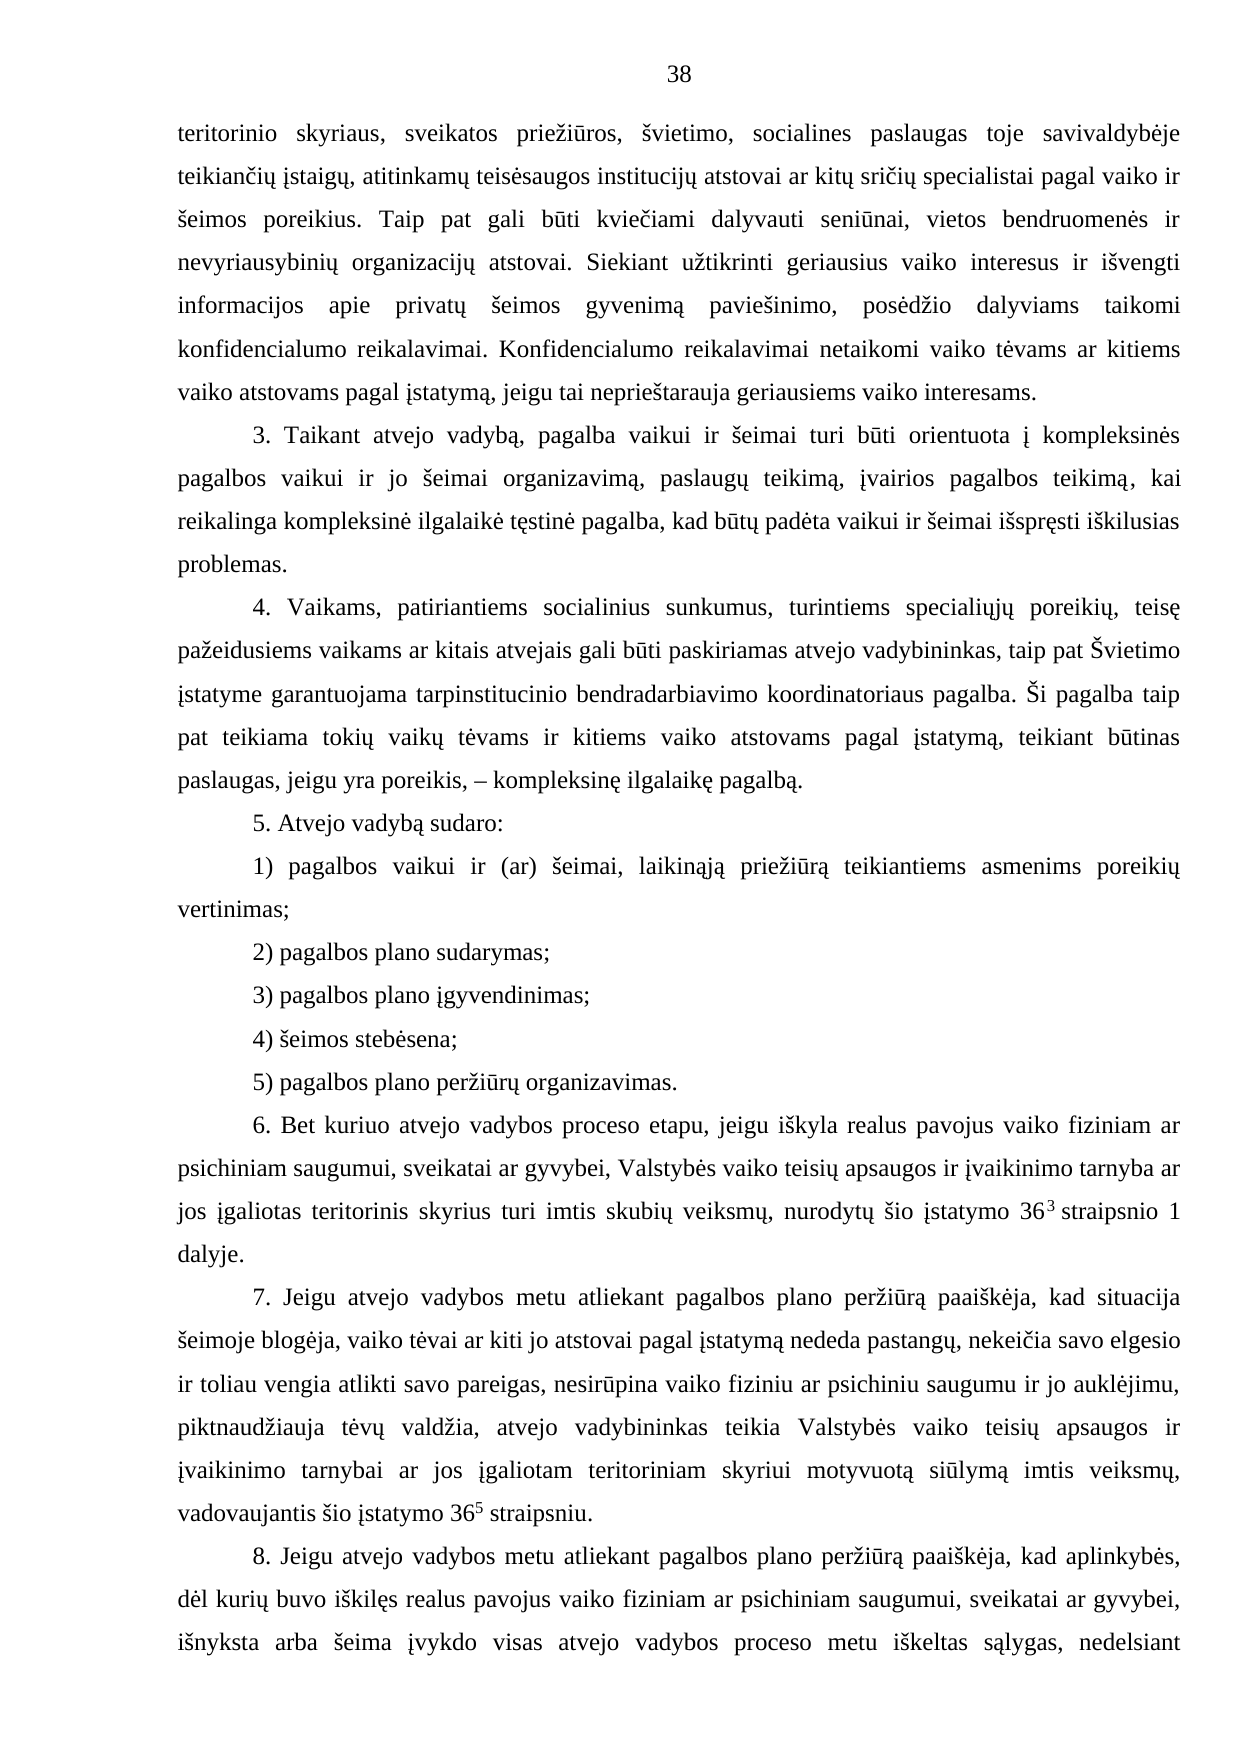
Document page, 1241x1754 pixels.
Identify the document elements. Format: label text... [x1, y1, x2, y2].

text 6. Bet kuriuo atvejo vadybos proceso etapu, jeigu iškyla realus pavojus vaiko fiziniam ar psichiniam saugumui, sveikatai ar gyvybei, Valstybės vaiko teisių apsaugos ir įvaikinimo tarnyba ar jos įgaliotas teritorinis skyrius turi imtis skubių veiksmų, nurodytų šio įstatymo 363 straipsnio 1 dalyje. [177, 1110, 1181, 1268]
text teritorinio skyriaus, sveikatos priežiūros, švietimo, socialines paslaugas toje savivaldybėje teikiančių įstaigų, atitinkamų teisėsaugos institucijų atstovai ar kitų sričių specialistai pagal vaiko ir šeimos poreikius. Taip pat gali būti kviečiami dalyvauti seniūnai, vietos bendruomenės ir nevyriausybinių organizacijų atstovai. Siekiant užtikrinti geriausius vaiko interesus ir išvengti informacijos apie privatų šeimos gyvenimą paviešinimo, posėdžio dalyviams taikomi konfidencialumo reikalavimai. Konfidencialumo reikalavimai netaikomi vaiko tėvams ar kitiems vaiko atstovams pagal įstatymą, jeigu tai neprieštarauja geriausiems vaiko interesams. [177, 118, 1181, 406]
text 3. Taikant atvejo vadybą, pagalba vaikui ir šeimai turi būti orientuota į kompleksinės pagalbos vaikui ir jo šeimai organizavimą, paslaugų teikimą, įvairios pagalbos teikimą, kai reikalinga kompleksinė ilgalaikė tęstinė pagalba, kad būtų padėta vaikui ir šeimai išspręsti iškilusias problemas. [177, 420, 1181, 578]
text 4. Vaikams, patiriantiems socialinius sunkumus, turintiems specialiųjų poreikių, teisę pažeidusiems vaikams ar kitais atvejais gali būti paskiriamas atvejo vadybininkas, taip pat Švietimo įstatyme garantuojama tarpinstitucinio bendradarbiavimo koordinatoriaus pagalba. Ši pagalba taip pat teikiama tokių vaikų tėvams ir kitiems vaiko atstovams pagal įstatymą, teikiant būtinas paslaugas, jeigu yra poreikis, – kompleksinę ilgalaikę pagalbą. [177, 592, 1181, 794]
text 7. Jeigu atvejo vadybos metu atliekant pagalbos plano peržiūrą paaiškėja, kad situacija šeimoje blogėja, vaiko tėvai ar kiti jo atstovai pagal įstatymą nededa pastangų, nekeičia savo elgesio ir toliau vengia atlikti savo pareigas, nesirūpina vaiko fiziniu ar psichiniu saugumu ir jo auklėjimu, piktnaudžiauja tėvų valdžia, atvejo vadybininkas teikia Valstybės vaiko teisių apsaugos ir įvaikinimo tarnybai ar jos įgaliotam teritoriniam skyriui motyvuotą siūlymą imtis veiksmų, vadovaujantis šio įstatymo 365 straipsniu. [177, 1282, 1181, 1527]
text 8. Jeigu atvejo vadybos metu atliekant pagalbos plano peržiūrą paaiškėja, kad aplinkybės, dėl kurių buvo iškilęs realus pavojus vaiko fiziniam ar psichiniam saugumui, sveikatai ar gyvybei, išnyksta arba šeima įvykdo visas atvejo vadybos proceso metu iškeltas sąlygas, nedelsiant [177, 1541, 1181, 1656]
text 2) pagalbos plano sudarymas; [177, 937, 1181, 966]
text 3) pagalbos plano įgyvendinimas; [177, 981, 1181, 1009]
text 5. Atvejo vadybą sudaro: [177, 808, 1181, 837]
text 5) pagalbos plano peržiūrų organizavimas. [177, 1067, 1181, 1096]
text 4) šeimos stebėsena; [177, 1024, 1181, 1052]
text 1) pagalbos vaikui ir (ar) šeimai, laikinąją priežiūrą teikiantiems asmenims poreikių vertinimas; [177, 851, 1181, 923]
